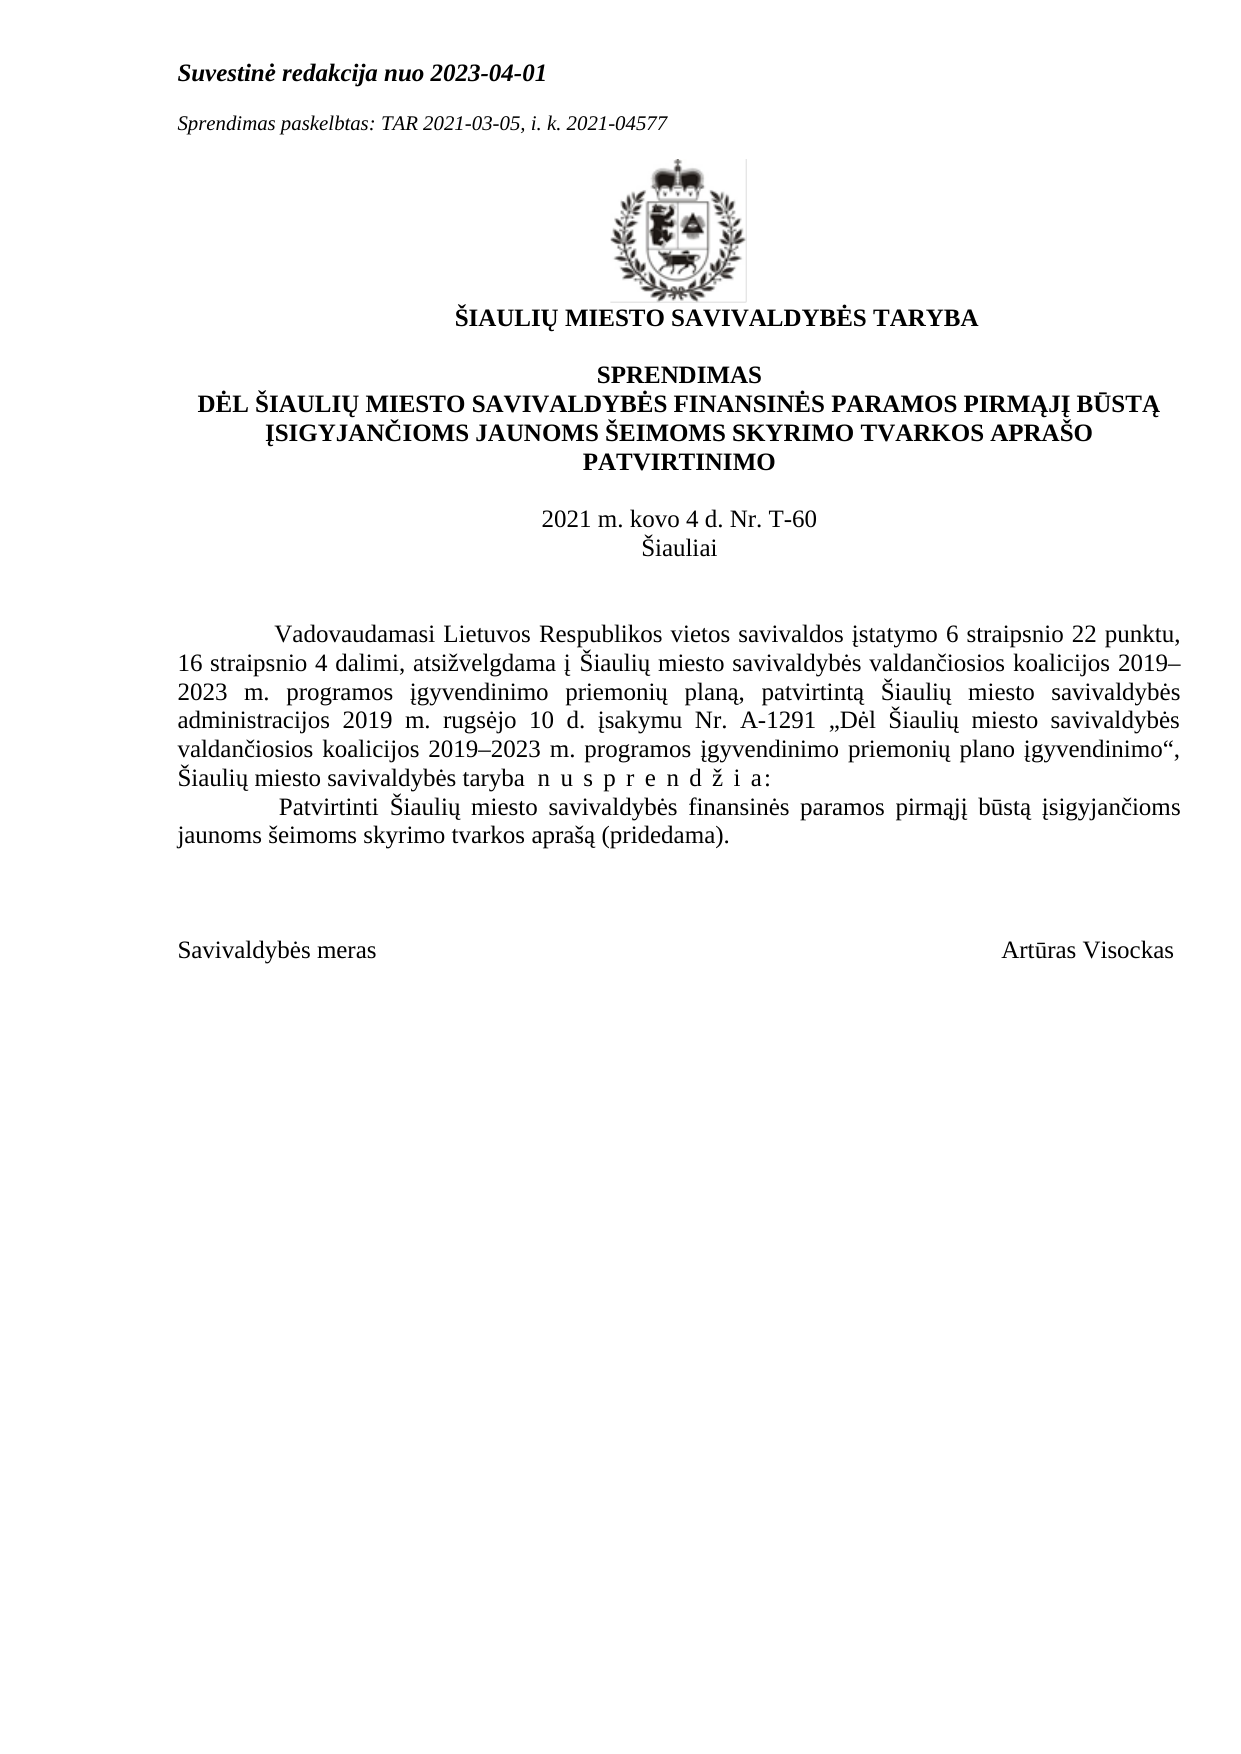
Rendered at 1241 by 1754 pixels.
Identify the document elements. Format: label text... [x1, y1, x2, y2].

text Savivaldybės meras Artūras Visockas [177, 936, 1181, 964]
text Šiauliai [177, 533, 1181, 562]
text Sprendimas paskelbtas: TAR 2021-03-05, i. k. 2021-04577 [177, 111, 1181, 135]
text Vadovaudamasi Lietuvos Respublikos vietos savivaldos įstatymo 6 straipsnio 22 punktu, 16 straipsnio 4 dalimi, atsižvelgdama į Šiaulių miesto savivaldybės valdančiosios koalicijos 2019–2023 m. programos įgyvendinimo priemonių planą, patvirtintą Šiaulių miesto savivaldybės administracijos 2019 m. rugsėjo 10 d. įsakymu Nr. A-1291 „Dėl Šiaulių miesto savivaldybės valdančiosios koalicijos 2019–2023 m. programos įgyvendinimo priemonių plano įgyvendinimo“, Šiaulių miesto savivaldybės taryba n u s p r e n d ž i a: [177, 619, 1181, 792]
text 2021 m. kovo 4 d. Nr. T-60 [177, 504, 1181, 533]
text Suvestinė redakcija nuo 2023-04-01 [177, 58, 1181, 87]
text Patvirtinti Šiaulių miesto savivaldybės finansinės paramos pirmąjį būstą įsigyjančioms jaunoms šeimoms skyrimo tvarkos aprašą (pridedama). [177, 792, 1181, 849]
text DĖL ŠIAULIŲ MIESTO SAVIVALDYBĖS FINANSINĖS PARAMOS PIRMĄJĮ BŪSTĄ ĮSIGYJANČIOMS JAUNOMS ŠEIMOMS SKYRIMO TVARKOS APRAŠO PATVIRTINIMO [177, 389, 1181, 476]
subtitle ŠIAULIŲ MIESTO SAVIVALDYBĖS TARYBA [177, 303, 1181, 332]
text SPRENDIMAS [177, 361, 1181, 389]
